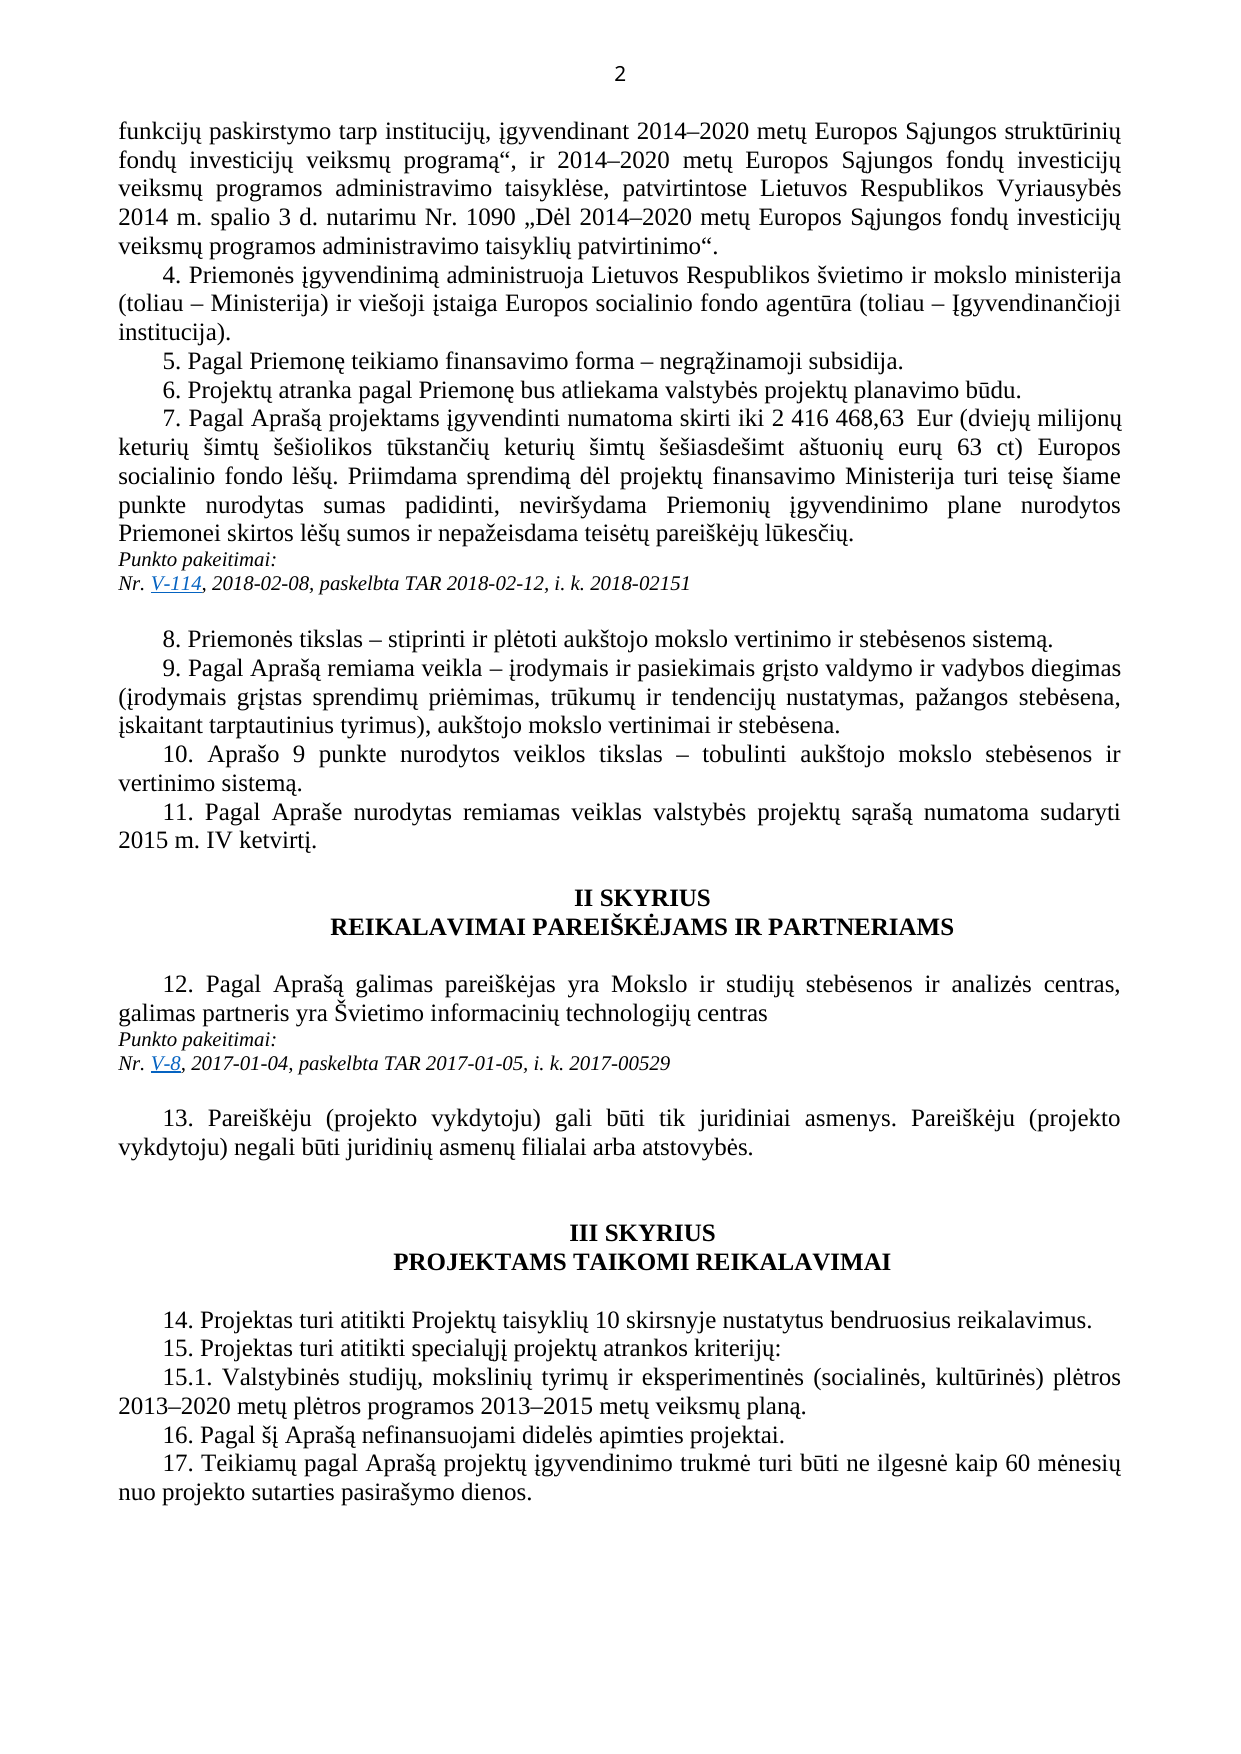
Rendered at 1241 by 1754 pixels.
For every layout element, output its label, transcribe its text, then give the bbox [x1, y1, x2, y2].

text Punkto pakeitimai: [118, 547, 1122, 571]
text 8. Priemonės tikslas – stiprinti ir plėtoti aukštojo mokslo vertinimo ir stebėsenos sistemą. [118, 624, 1122, 653]
text III SKYRIUS [118, 1218, 1122, 1247]
text Punkto pakeitimai: [118, 1027, 1122, 1051]
text 7. Pagal Aprašą projektams įgyvendinti numatoma skirti iki 2 416 468,63 Eur (dviejų milijonų keturių šimtų šešiolikos tūkstančių keturių šimtų šešiasdešimt aštuonių eurų 63 ct) Europos socialinio fondo lėšų. Priimdama sprendimą dėl projektų finansavimo Ministerija turi teisę šiame punkte nurodytas sumas padidinti, neviršydama Priemonių įgyvendinimo plane nurodytos Priemonei skirtos lėšų sumos ir nepažeisdama teisėtų pareiškėjų lūkesčių. [118, 403, 1122, 547]
text PROJEKTAMS TAIKOMI REIKALAVIMAI [118, 1247, 1122, 1276]
text 15. Projektas turi atitikti specialųjį projektų atrankos kriterijų: [118, 1333, 1122, 1362]
text Nr. V-8, 2017-01-04, paskelbta TAR 2017-01-05, i. k. 2017-00529 [118, 1051, 1122, 1075]
text 6. Projektų atranka pagal Priemonę bus atliekama valstybės projektų planavimo būdu. [118, 375, 1122, 403]
text 12. Pagal Aprašą galimas pareiškėjas yra Mokslo ir studijų stebėsenos ir analizės centras, galimas partneris yra Švietimo informacinių technologijų centras [118, 969, 1122, 1027]
text 16. Pagal šį Aprašą nefinansuojami didelės apimties projektai. [118, 1420, 1122, 1448]
text II SKYRIUS [118, 883, 1122, 912]
text REIKALAVIMAI PAREIŠKĖJAMS IR PARTNERIAMS [118, 912, 1122, 940]
text 11. Pagal Apraše nurodytas remiamas veiklas valstybės projektų sąrašą numatoma sudaryti 2015 m. IV ketvirtį. [118, 797, 1122, 854]
text 15.1. Valstybinės studijų, mokslinių tyrimų ir eksperimentinės (socialinės, kultūrinės) plėtros 2013–2020 metų plėtros programos 2013–2015 metų veiksmų planą. [118, 1362, 1122, 1420]
text 4. Priemonės įgyvendinimą administruoja Lietuvos Respublikos švietimo ir mokslo ministerija (toliau – Ministerija) ir viešoji įstaiga Europos socialinio fondo agentūra (toliau – Įgyvendinančioji institucija). [118, 260, 1122, 346]
text 13. Pareiškėju (projekto vykdytoju) gali būti tik juridiniai asmenys. Pareiškėju (projekto vykdytoju) negali būti juridinių asmenų filialai arba atstovybės. [118, 1103, 1122, 1161]
text 10. Aprašo 9 punkte nurodytos veiklos tikslas – tobulinti aukštojo mokslo stebėsenos ir vertinimo sistemą. [118, 739, 1122, 797]
text 5. Pagal Priemonę teikiamo finansavimo forma – negrąžinamoji subsidija. [118, 346, 1122, 375]
text funkcijų paskirstymo tarp institucijų, įgyvendinant 2014–2020 metų Europos Sąjungos struktūrinių fondų investicijų veiksmų programą“, ir 2014–2020 metų Europos Sąjungos fondų investicijų veiksmų programos administravimo taisyklėse, patvirtintose Lietuvos Respublikos Vyriausybės 2014 m. spalio 3 d. nutarimu Nr. 1090 „Dėl 2014–2020 metų Europos Sąjungos fondų investicijų veiksmų programos administravimo taisyklių patvirtinimo“. [118, 116, 1122, 260]
text Nr. V-114, 2018-02-08, paskelbta TAR 2018-02-12, i. k. 2018-02151 [118, 571, 1122, 595]
text 9. Pagal Aprašą remiama veikla – įrodymais ir pasiekimais grįsto valdymo ir vadybos diegimas (įrodymais grįstas sprendimų priėmimas, trūkumų ir tendencijų nustatymas, pažangos stebėsena, įskaitant tarptautinius tyrimus), aukštojo mokslo vertinimai ir stebėsena. [118, 653, 1122, 739]
text 14. Projektas turi atitikti Projektų taisyklių 10 skirsnyje nustatytus bendruosius reikalavimus. [118, 1305, 1122, 1333]
text 17. Teikiamų pagal Aprašą projektų įgyvendinimo trukmė turi būti ne ilgesnė kaip 60 mėnesių nuo projekto sutarties pasirašymo dienos. [118, 1448, 1122, 1506]
